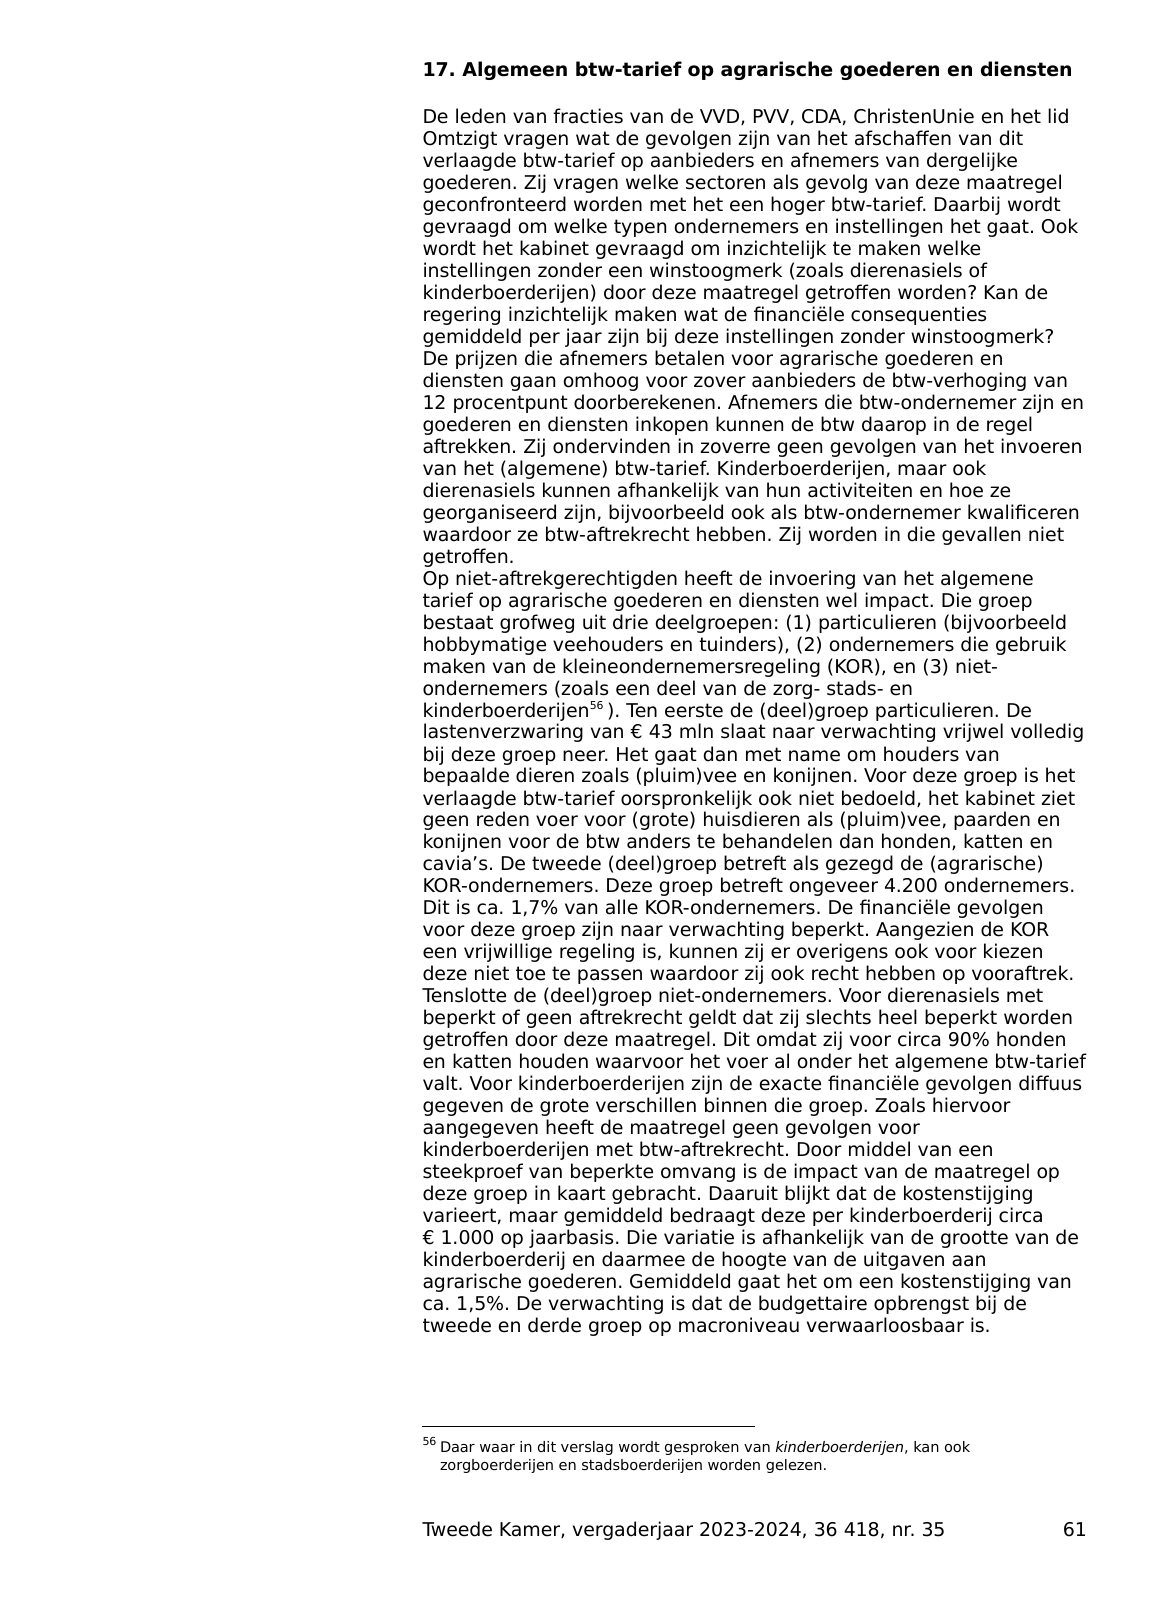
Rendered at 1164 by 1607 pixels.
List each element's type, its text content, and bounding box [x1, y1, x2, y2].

text De prijzen die afnemers betalen voor agrarische goederen en diensten gaan omhoog voor zover aanbieders de btw-verhoging van 12 procentpunt doorberekenen. Afnemers die btw-ondernemer zijn en goederen en diensten inkopen kunnen de btw daarop in de regel aftrekken. Zij ondervinden in zoverre geen gevolgen van het invoeren van het (algemene) btw-tarief. Kinderboerderijen, maar ook dierenasiels kunnen afhankelijk van hun activiteiten en hoe ze georganiseerd zijn, bijvoorbeeld ook als btw-ondernemer kwalificeren waardoor ze btw-aftrekrecht hebben. Zij worden in die gevallen niet getroffen. [422, 348, 1087, 568]
text Op niet-aftrekgerechtigden heeft de invoering van het algemene tarief op agrarische goederen en diensten wel impact. Die groep bestaat grofweg uit drie deelgroepen: (1) particulieren (bijvoorbeeld hobbymatige veehouders en tuinders), (2) ondernemers die gebruik maken van de kleineondernemersregeling (KOR), en (3) niet-ondernemers (zoals een deel van de zorg- stads- en kinderboerderijen). Ten eerste de (deel)groep particulieren. De lastenverzwaring van € 43 mln slaat naar verwachting vrijwel volledig bij deze groep neer. Het gaat dan met name om houders van bepaalde dieren zoals (pluim)vee en konijnen. Voor deze groep is het verlaagde btw-tarief oorspronkelijk ook niet bedoeld, het kabinet ziet geen reden voer voor (grote) huisdieren als (pluim)vee, paarden en konijnen voor de btw anders te behandelen dan honden, katten en cavia’s. De tweede (deel)groep betreft als gezegd de (agrarische) KOR-ondernemers. Deze groep betreft ongeveer 4.200 ondernemers. Dit is ca. 1,7% van alle KOR-ondernemers. De financiële gevolgen voor deze groep zijn naar verwachting beperkt. Aangezien de KOR een vrijwillige regeling is, kunnen zij er overigens ook voor kiezen deze niet toe te passen waardoor zij ook recht hebben op vooraftrek. Tenslotte de (deel)groep niet-ondernemers. Voor dierenasiels met beperkt of geen aftrekrecht geldt dat zij slechts heel beperkt worden getroffen door deze maatregel. Dit omdat zij voor circa 90% honden en katten houden waarvoor het voer al onder het algemene btw-tarief valt. Voor kinderboerderijen zijn de exacte financiële gevolgen diffuus gegeven de grote verschillen binnen die groep. Zoals hiervoor aangegeven heeft de maatregel geen gevolgen voor kinderboerderijen met btw-aftrekrecht. Door middel van een steekproef van beperkte omvang is de impact van de maatregel op deze groep in kaart gebracht. Daaruit blijkt dat de kostenstijging varieert, maar gemiddeld bedraagt deze per kinderboerderij circa € 1.000 op jaarbasis. Die variatie is afhankelijk van de grootte van de kinderboerderij en daarmee de hoogte van de uitgaven aan agrarische goederen. Gemiddeld gaat het om een kostenstijging van ca. 1,5%. De verwachting is dat de budgettaire opbrengst bij de tweede en derde groep op macroniveau verwaarloosbaar is. [422, 568, 1087, 1337]
text Daar waar in dit verslag wordt gesproken van kinderboerderijen, kan ook zorgboerderijen en stadsboerderijen worden gelezen. [422, 1435, 1087, 1474]
subtitle 17. Algemeen btw-tarief op agrarische goederen en diensten [422, 59, 1087, 81]
text De leden van fracties van de VVD, PVV, CDA, ChristenUnie en het lid Omtzigt vragen wat de gevolgen zijn van het afschaffen van dit verlaagde btw-tarief op aanbieders en afnemers van dergelijke goederen. Zij vragen welke sectoren als gevolg van deze maatregel geconfronteerd worden met het een hoger btw-tarief. Daarbij wordt gevraagd om welke typen ondernemers en instellingen het gaat. Ook wordt het kabinet gevraagd om inzichtelijk te maken welke instellingen zonder een winstoogmerk (zoals dierenasiels of kinderboerderijen) door deze maatregel getroffen worden? Kan de regering inzichtelijk maken wat de financiële consequenties gemiddeld per jaar zijn bij deze instellingen zonder winstoogmerk? [422, 106, 1087, 348]
